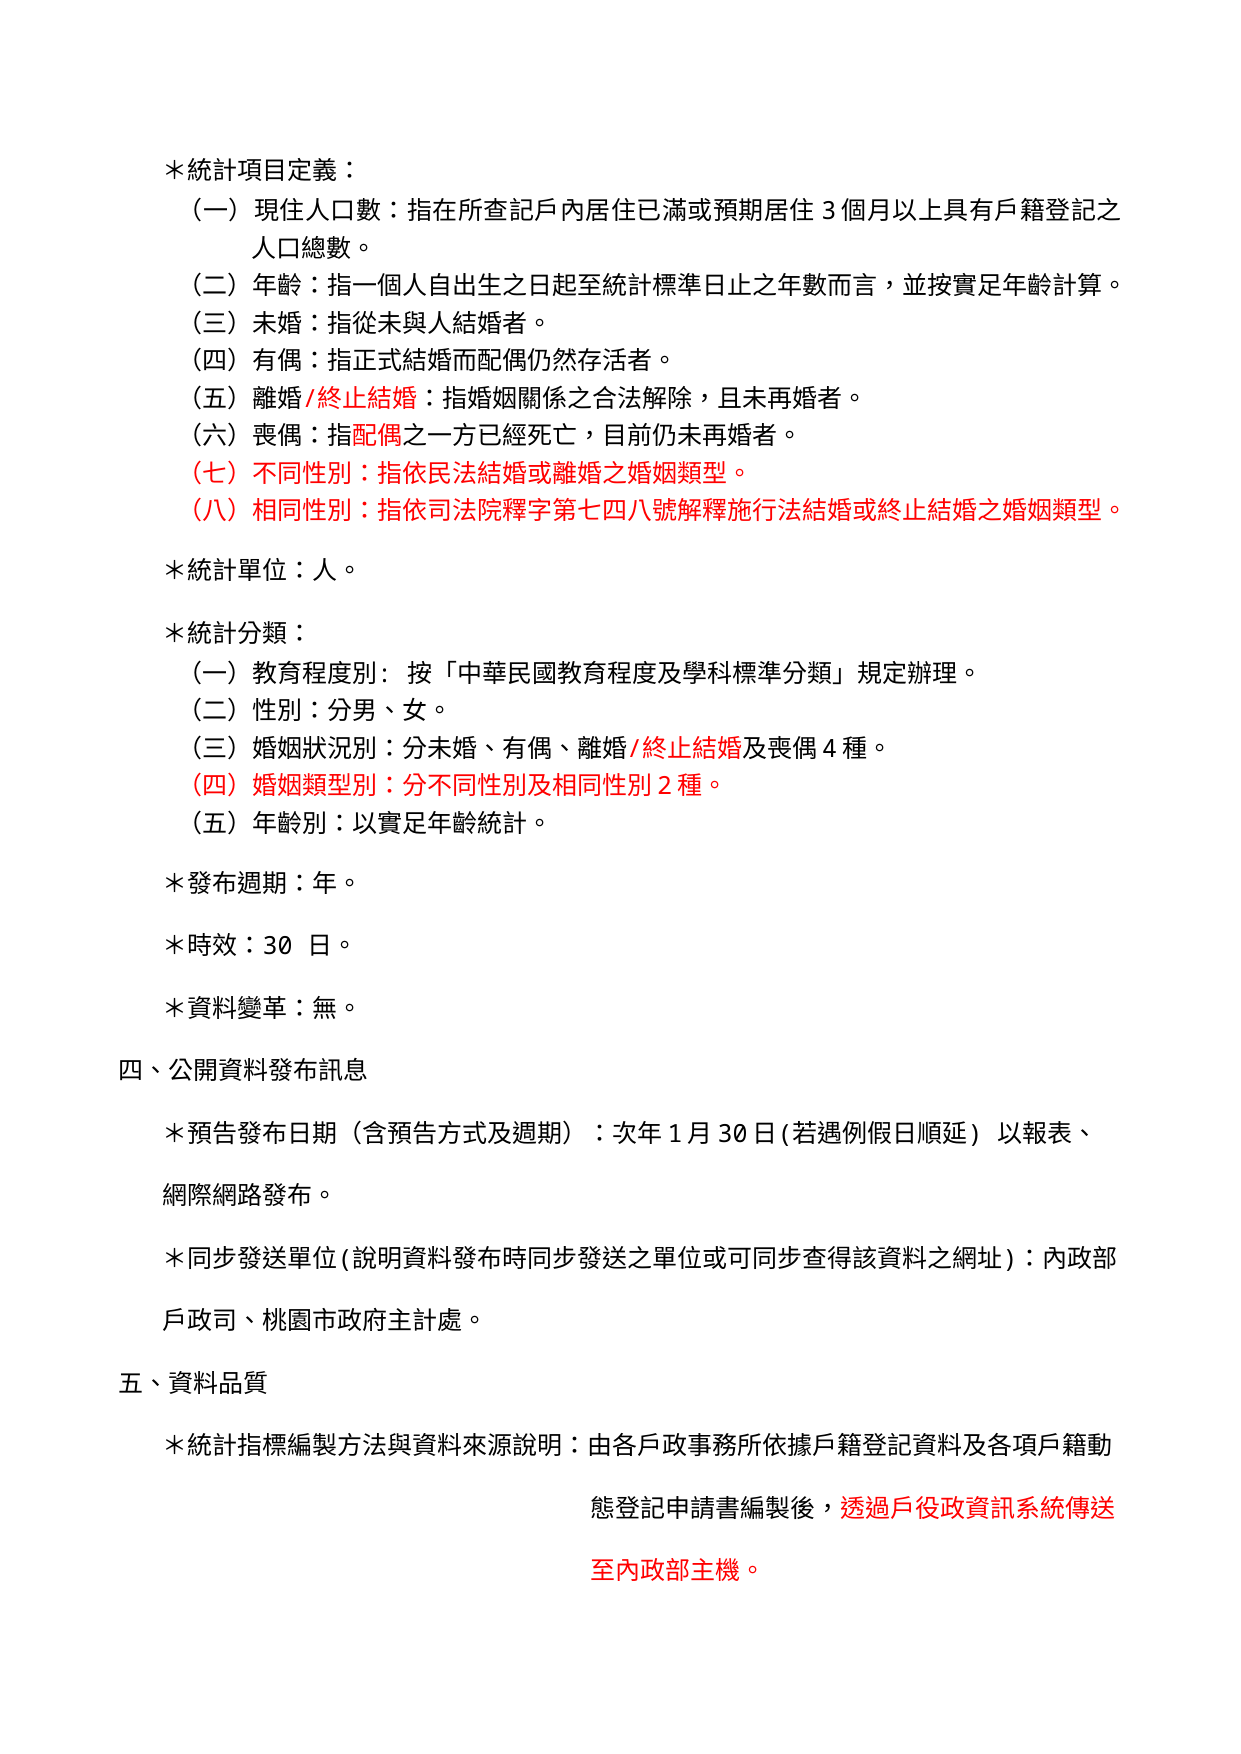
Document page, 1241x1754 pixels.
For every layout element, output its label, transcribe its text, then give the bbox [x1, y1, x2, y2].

text ＊同步發送單位(說明資料發布時同步發送之單位或可同步查得該資料之網址)：內政部戶政司、桃園市政府主計處。 [162, 1214, 1122, 1339]
text （二）年齡：指一個人自出生之日起至統計標準日止之年數而言，並按實足年齡計算。 [177, 264, 1122, 302]
text ＊統計單位：人。 [118, 527, 1122, 589]
text （六）喪偶：指配偶之一方已經死亡，目前仍未再婚者。 [177, 414, 1122, 452]
text （八）相同性別：指依司法院釋字第七四八號解釋施行法結婚或終止結婚之婚姻類型。 [177, 489, 1122, 527]
text ＊統計項目定義： [118, 127, 1122, 189]
text （三）未婚：指從未與人結婚者。 [177, 302, 1122, 339]
text （一）教育程度別: 按「中華民國教育程度及學科標準分類」規定辦理。 [118, 652, 1122, 689]
text （七）不同性別：指依民法結婚或離婚之婚姻類型。 [177, 452, 1122, 489]
text ＊統計指標編製方法與資料來源說明：由各戶政事務所依據戶籍登記資料及各項戶籍動態登記申請書編製後，透過戶役政資訊系統傳送至內政部主機。 [163, 1402, 1122, 1589]
text （五）年齡別：以實足年齡統計。 [118, 802, 1122, 839]
text （四）有偶：指正式結婚而配偶仍然存活者。 [177, 339, 1122, 377]
text ＊預告發布日期（含預告方式及週期）：次年1月30日(若遇例假日順延) 以報表、網際網路發布。 [162, 1089, 1122, 1214]
text ＊時效：30 日。 [118, 902, 1122, 964]
text （五）離婚/終止結婚：指婚姻關係之合法解除，且未再婚者。 [177, 377, 1122, 414]
text （二）性別：分男、女。 [118, 689, 1122, 727]
text （三）婚姻狀況別：分未婚、有偶、離婚/終止結婚及喪偶4種。 [118, 727, 1122, 764]
text ＊統計分類： [118, 589, 1122, 652]
text ＊資料變革：無。 [118, 964, 1122, 1027]
text 四、公開資料發布訊息 [118, 1027, 1122, 1089]
text 五、資料品質 [118, 1339, 1122, 1402]
text ＊發布週期：年。 [118, 839, 1122, 902]
text （四）婚姻類型別：分不同性別及相同性別2種。 [118, 764, 1122, 802]
text （一）現住人口數：指在所查記戶內居住已滿或預期居住3個月以上具有戶籍登記之人口總數。 [177, 189, 1122, 264]
